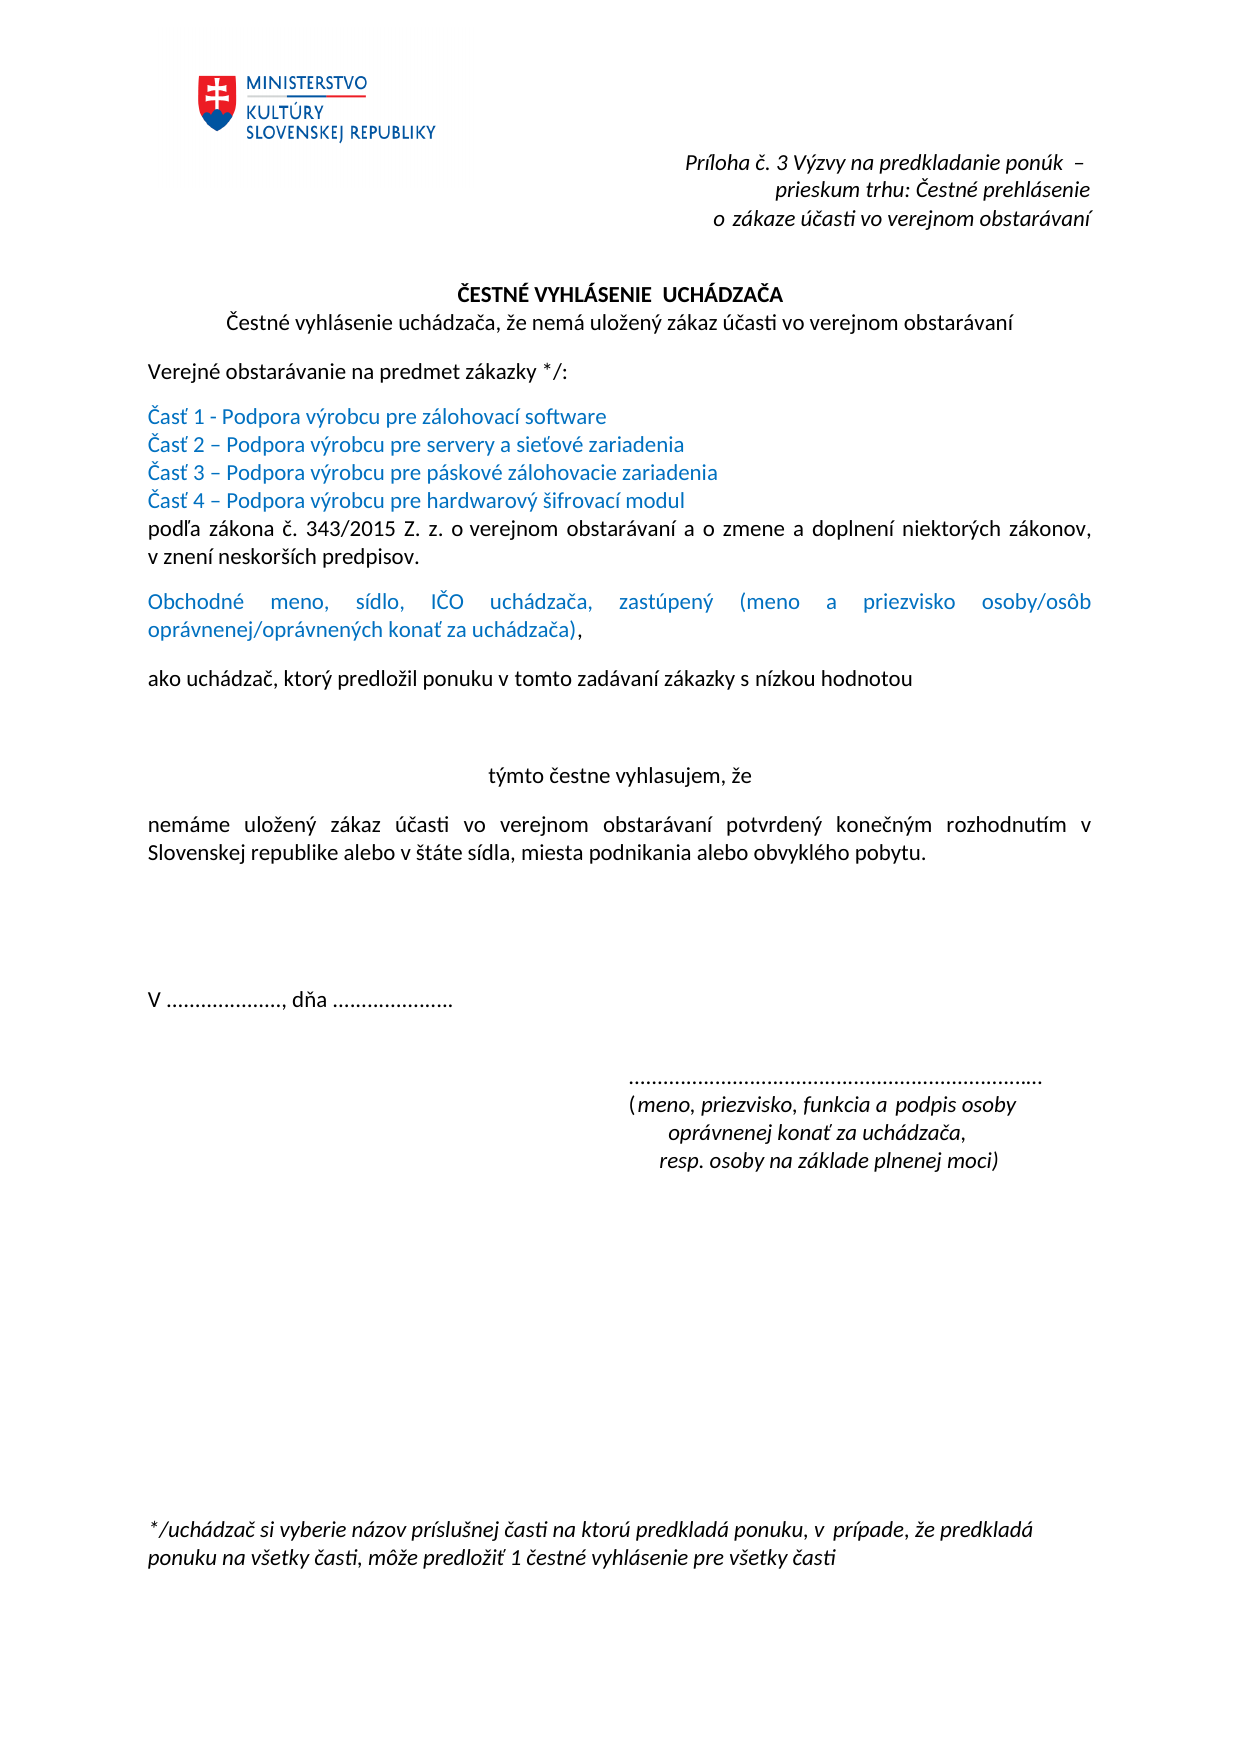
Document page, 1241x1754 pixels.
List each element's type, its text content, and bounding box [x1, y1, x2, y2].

text prieskum trhu: Čestné prehlásenie o zákaze účasti vo verejnom obstarávaní [664, 176, 1093, 232]
text V ...................., dňa ..................... [148, 985, 1093, 1013]
text Časť 3 – Podpora výrobcu pre páskové zálohovacie zariadenia [148, 458, 1093, 486]
text Čestné vyhlásenie uchádzača, že nemá uložený zákaz účasti vo verejnom obstarávaní [148, 308, 1093, 337]
text nemáme uložený zákaz účasti vo verejnom obstarávaní potvrdený konečným rozhodnutím v Slovenskej republike alebo v štáte sídla, miesta podnikania alebo obvyklého pobytu. [148, 810, 1093, 866]
text ČESTNÉ VYHLÁSENIE UCHÁDZAČA [148, 281, 1093, 308]
text Časť 1 - Podpora výrobcu pre zálohovací software [148, 402, 1093, 430]
text ako uchádzač, ktorý predložil ponuku v tomto zadávaní zákazky s nízkou hodnotou [148, 664, 1093, 692]
text Časť 4 – Podpora výrobcu pre hardwarový šifrovací modul [148, 486, 1093, 514]
text Časť 2 – Podpora výrobcu pre servery a sieťové zariadenia [148, 430, 1093, 458]
text .....................................................................… (meno, priezvisko, funkcia a podpis osoby oprávnenej konať za uchádzača, resp. osoby na základe plnenej moci) [148, 1062, 1093, 1174]
text Verejné obstarávanie na predmet zákazky */: [148, 357, 1093, 385]
text podľa zákona č. 343/2015 Z. z. o verejnom obstarávaní a o zmene a doplnení niektorých zákonov, v znení neskorších predpisov. [148, 514, 1093, 570]
text */uchádzač si vyberie názov príslušnej časti na ktorú predkladá ponuku, v prípade, že predkladá ponuku na všetky časti, môže predložiť 1 čestné vyhlásenie pre všetky časti [148, 1515, 1093, 1571]
text Príloha č. 3 Výzvy na predkladanie ponúk – [477, 148, 1093, 176]
text týmto čestne vyhlasujem, že [148, 761, 1093, 789]
text Obchodné meno, sídlo, IČO uchádzača, zastúpený (meno a priezvisko osoby/osôb oprávnenej/oprávnených konať za uchádzača), [148, 587, 1093, 643]
